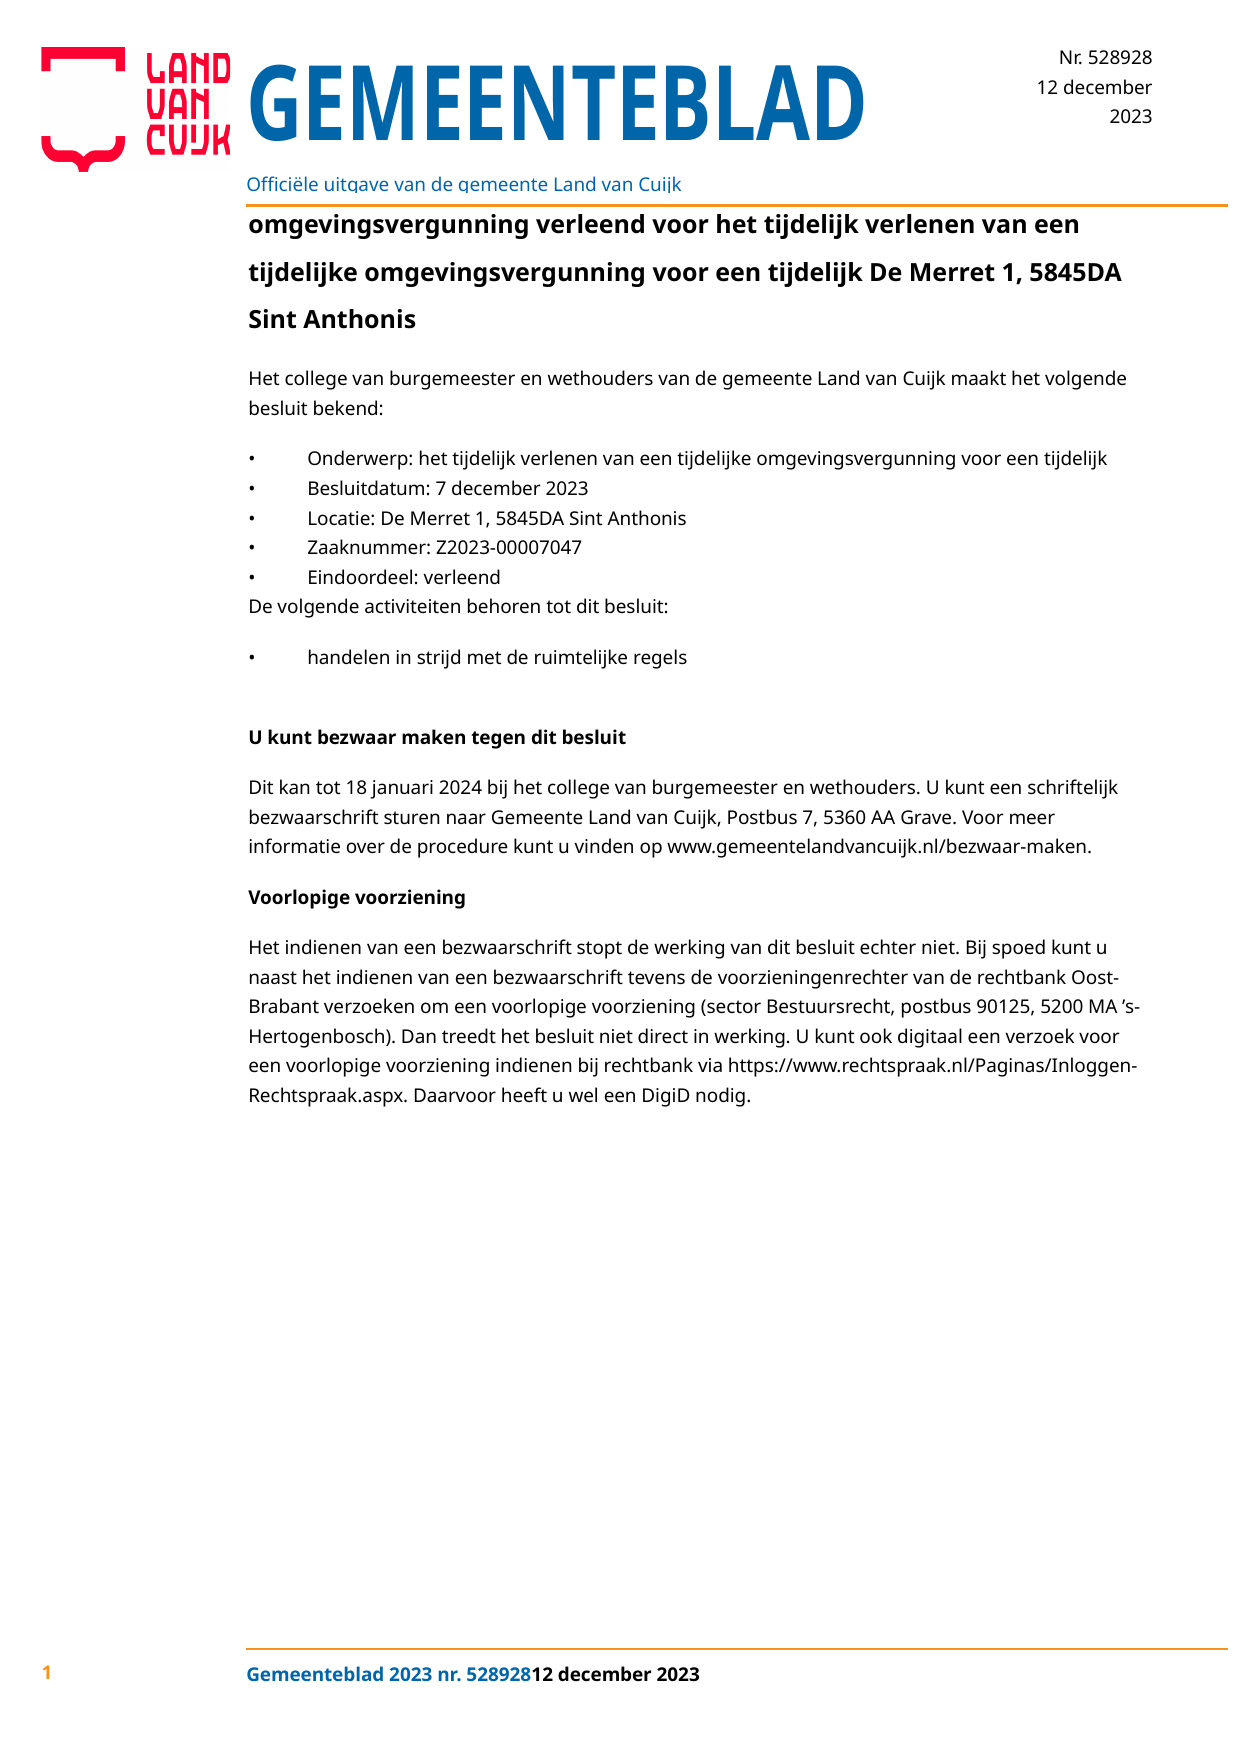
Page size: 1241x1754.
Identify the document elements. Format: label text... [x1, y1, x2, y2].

picture [41, 47, 231, 172]
text Het college van burgemeester en wethouders van de gemeente Land van Cuijk maakt het volgende besluit bekend: [248, 366, 1152, 421]
list handelen in strijd met de ruimtelijke regels [248, 644, 1152, 669]
text Het indienen van een bezwaarschrift stopt de werking van dit besluit echter niet. Bij spoed kunt u naast het indienen van een bezwaarschrift tevens de voorzieningenrechter van de rechtbank Oost-Brabant verzoeken om een voorlopige voorziening (sector Bestuursrecht, postbus 90125, 5200 MA ’s-Hertogenbosch). Dan treedt het besluit niet direct in werking. U kunt ook digitaal een verzoek voor een voorlopige voorziening indienen bij rechtbank via https://www.rechtspraak.nl/Paginas/Inloggen-Rechtspraak.aspx. Daarvoor heeft u wel een DigiD nodig. [248, 934, 1152, 1108]
text Dit kan tot 18 januari 2024 bij het college van burgemeester en wethouders. U kunt een schriftelijk bezwaarschrift sturen naar Gemeente Land van Cuijk, Postbus 7, 5360 AA Grave. Voor meer informatie over de procedure kunt u vinden op www.gemeentelandvancuijk.nl/bezwaar-maken. [248, 774, 1152, 859]
text De volgende activiteiten behoren tot dit besluit: [248, 593, 1152, 619]
list Zaaknummer: Z2023-00007047 [248, 534, 1152, 560]
text U kunt bezwaar maken tegen dit besluit [248, 724, 1152, 749]
list Locatie: De Merret 1, 5845DA Sint Anthonis [248, 505, 1152, 530]
text omgevingsvergunning verleend voor het tijdelijk verlenen van een tijdelijke omgevingsvergunning voor een tijdelijk De Merret 1, 5845DA Sint Anthonis [248, 207, 1152, 336]
list Eindoordeel: verleend [248, 564, 1152, 589]
list Onderwerp: het tijdelijk verlenen van een tijdelijke omgevingsvergunning voor een tijdelijk [248, 446, 1152, 471]
list Besluitdatum: 7 december 2023 [248, 475, 1152, 501]
text Voorlopige voorziening [248, 884, 1152, 909]
